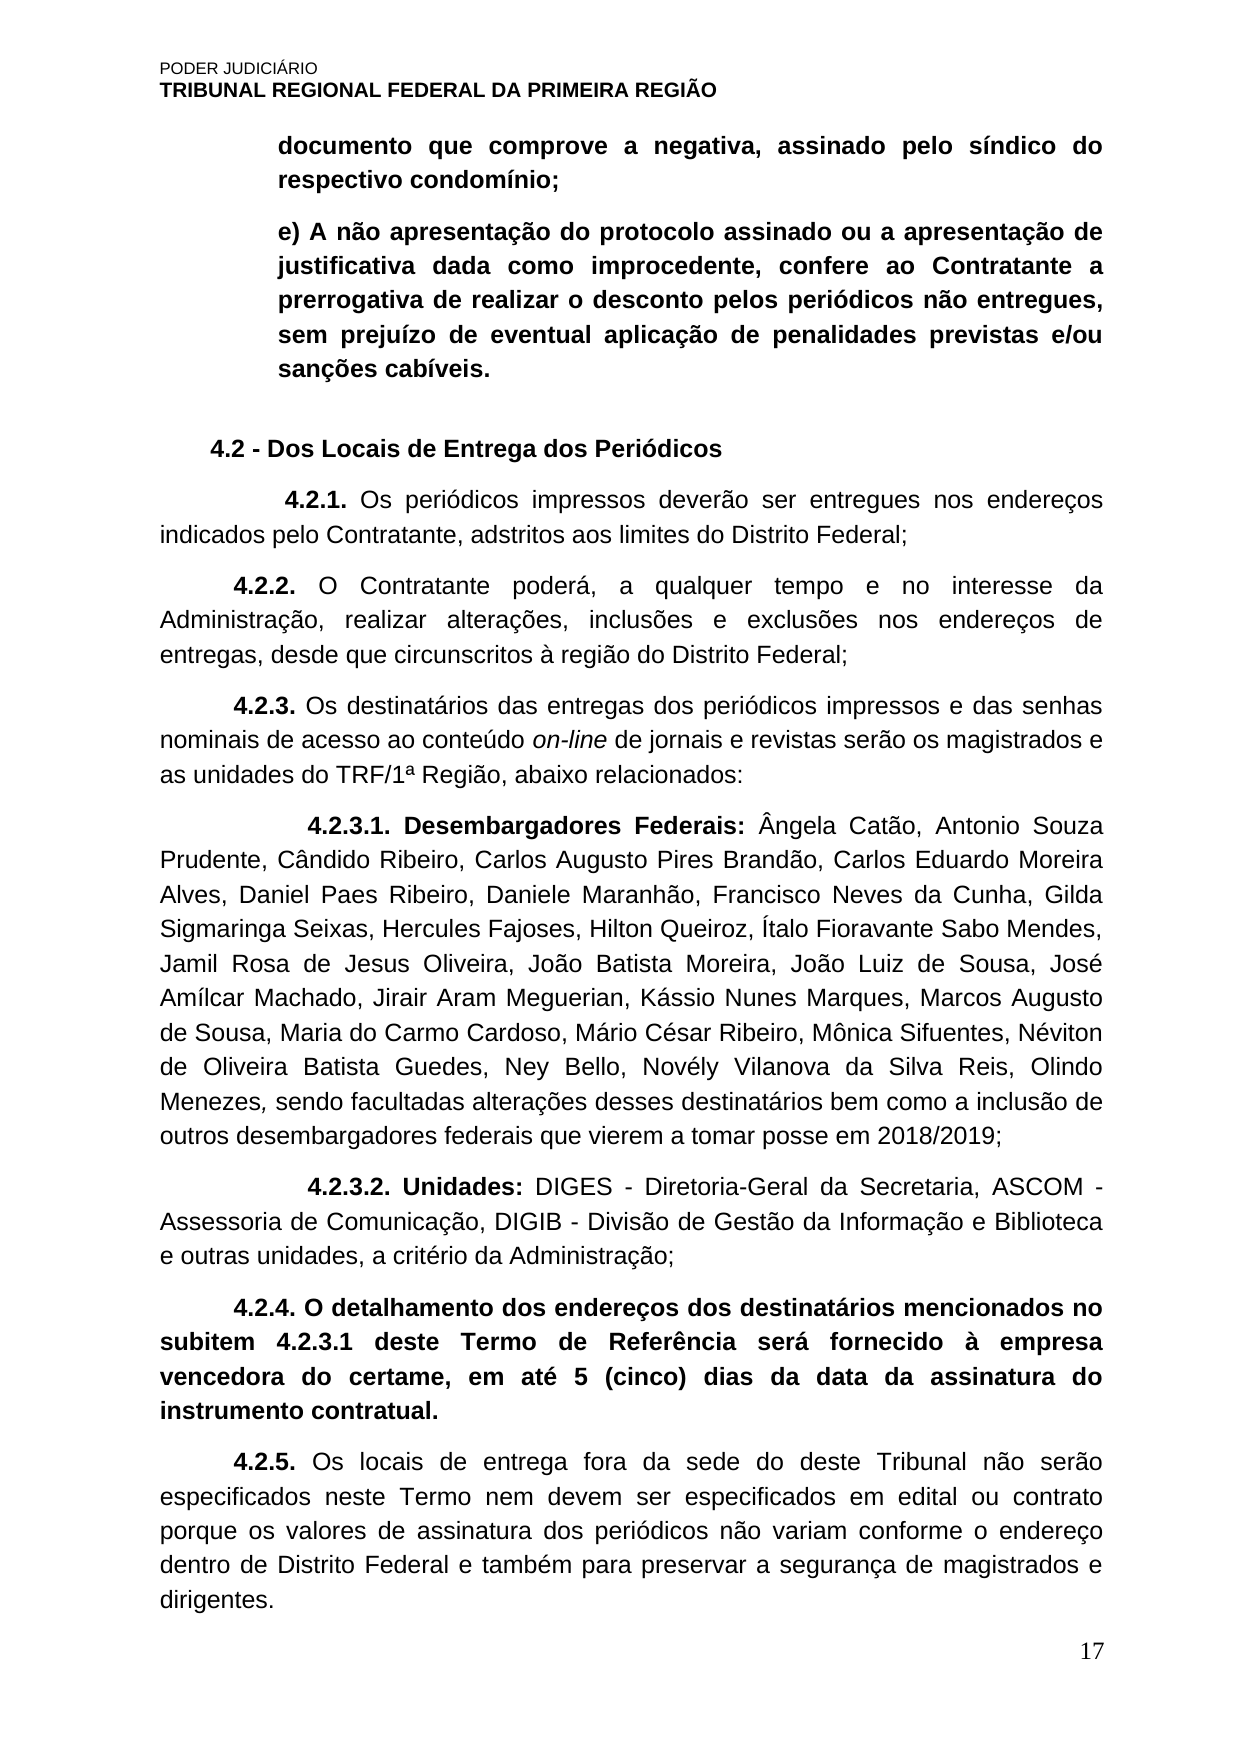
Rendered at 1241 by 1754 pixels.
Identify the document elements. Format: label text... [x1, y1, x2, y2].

text 4.2.2. O Contratante poderá, a qualquer tempo e no interesse da Administração, realizar alterações, inclusões e exclusões nos endereços de entregas, desde que circunscritos à região do Distrito Federal; [159, 571, 1104, 668]
text 4.2.5. Os locais de entrega fora da sede do deste Tribunal não serão especificados neste Termo nem devem ser especificados em edital ou contrato porque os valores de assinatura dos periódicos não variam conforme o endereço dentro de Distrito Federal e também para preservar a segurança de magistrados e dirigentes. [159, 1447, 1104, 1614]
text documento que comprove a negativa, assinado pelo síndico do respectivo condomínio; [278, 131, 1104, 194]
text 4.2 - Dos Locais de Entrega dos Periódicos [159, 434, 1104, 463]
text 4.2.3.1. Desembargadores Federais: Ângela Catão, Antonio Souza Prudente, Cândido Ribeiro, Carlos Augusto Pires Brandão, Carlos Eduardo Moreira Alves, Daniel Paes Ribeiro, Daniele Maranhão, Francisco Neves da Cunha, Gilda Sigmaringa Seixas, Hercules Fajoses, Hilton Queiroz, Ítalo Fioravante Sabo Mendes, Jamil Rosa de Jesus Oliveira, João Batista Moreira, João Luiz de Sousa, José Amílcar Machado, Jirair Aram Meguerian, Kássio Nunes Marques, Marcos Augusto de Sousa, Maria do Carmo Cardoso, Mário César Ribeiro, Mônica Sifuentes, Néviton de Oliveira Batista Guedes, Ney Bello, Novély Vilanova da Silva Reis, Olindo Menezes, sendo facultadas alterações desses destinatários bem como a inclusão de outros desembargadores federais que vierem a tomar posse em 2018/2019; [159, 811, 1104, 1150]
text 4.2.4. O detalhamento dos endereços dos destinatários mencionados no subitem 4.2.3.1 deste Termo de Referência será fornecido à empresa vencedora do certame, em até 5 (cinco) dias da data da assinatura do instrumento contratual. [159, 1292, 1104, 1425]
text 4.2.3.2. Unidades: DIGES - Diretoria-Geral da Secretaria, ASCOM - Assessoria de Comunicação, DIGIB - Divisão de Gestão da Informação e Biblioteca e outras unidades, a critério da Administração; [159, 1172, 1104, 1270]
text e) A não apresentação do protocolo assinado ou a apresentação de justificativa dada como improcedente, confere ao Contratante a prerrogativa de realizar o desconto pelos periódicos não entregues, sem prejuízo de eventual aplicação de penalidades previstas e/ou sanções cabíveis. [278, 217, 1104, 383]
text 4.2.1. Os periódicos impressos deverão ser entregues nos endereços indicados pelo Contratante, adstritos aos limites do Distrito Federal; [159, 485, 1104, 548]
text 4.2.3. Os destinatários das entregas dos periódicos impressos e das senhas nominais de acesso ao conteúdo on-line de jornais e revistas serão os magistrados e as unidades do TRF/1ª Região, abaixo relacionados: [159, 691, 1104, 788]
